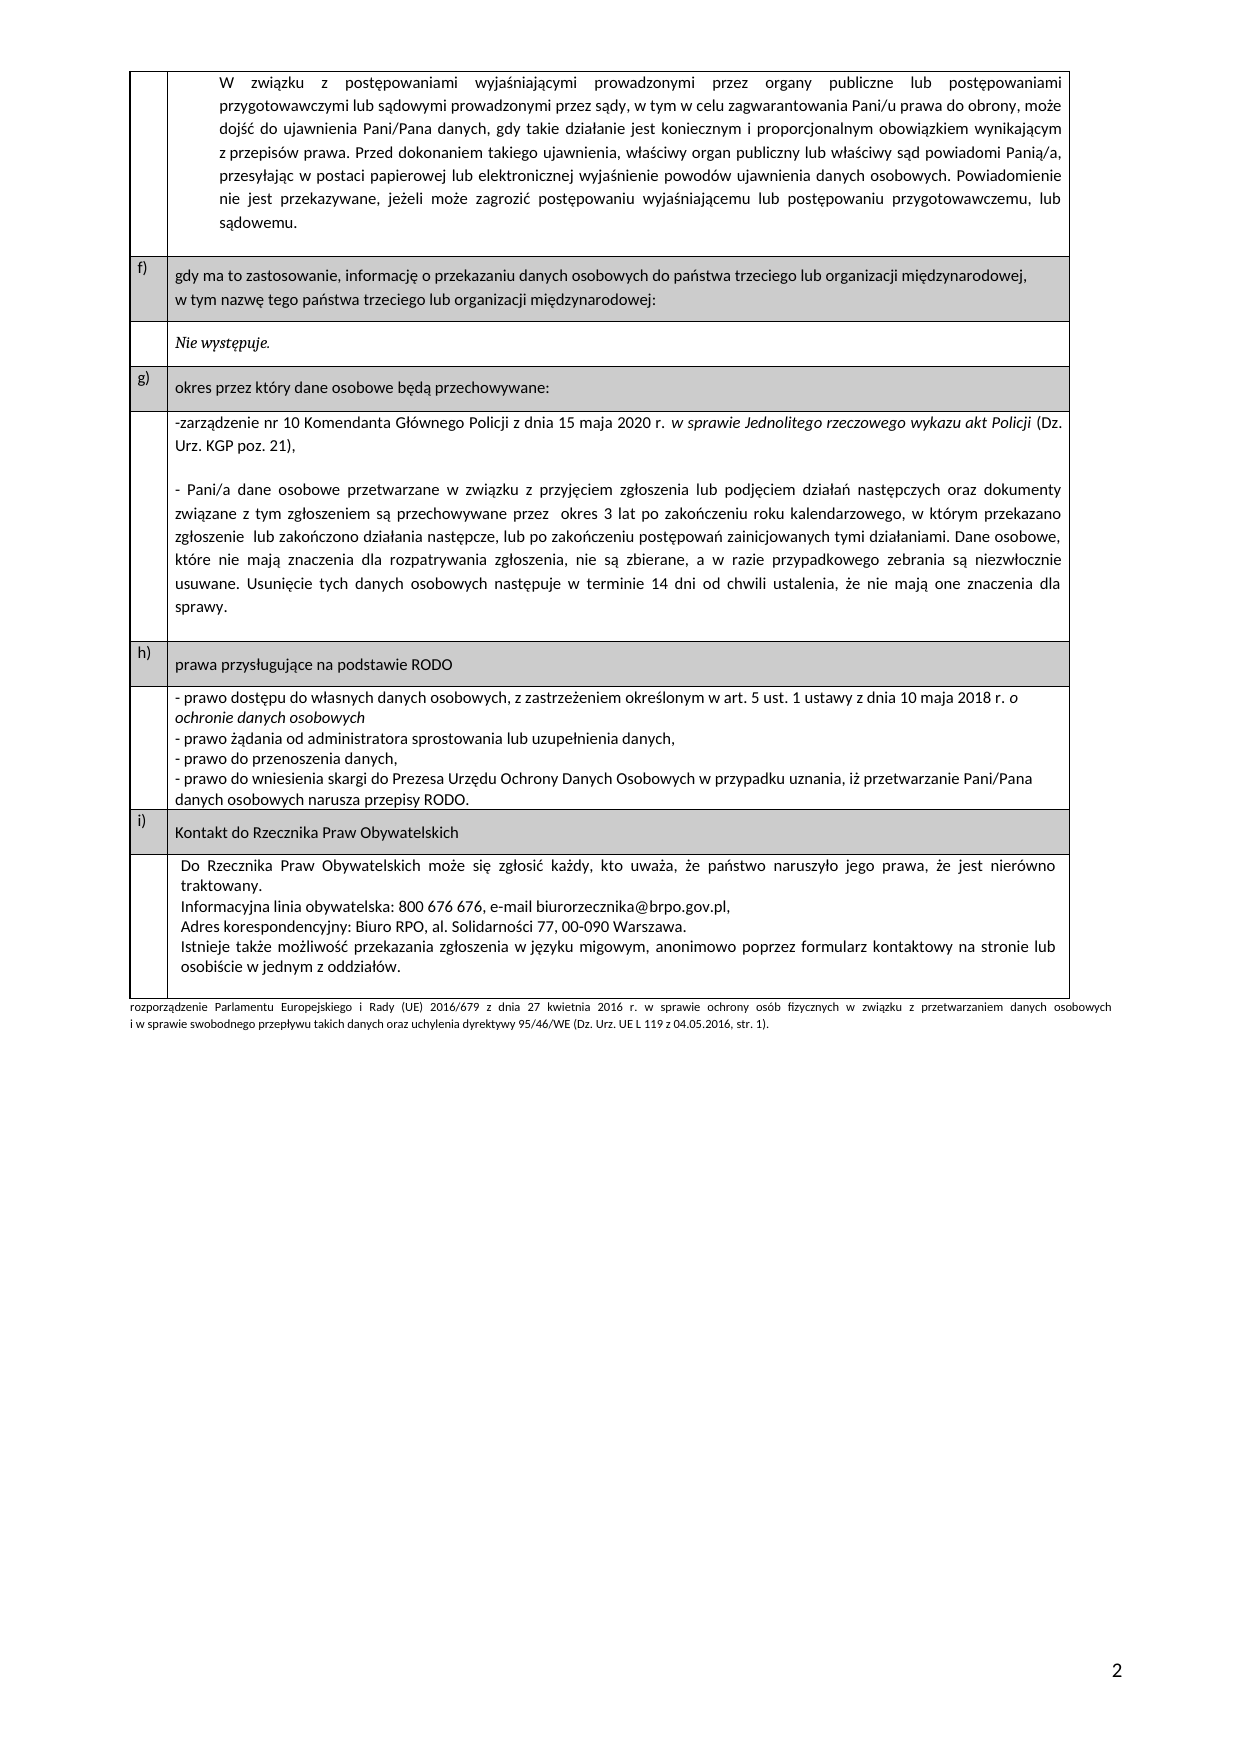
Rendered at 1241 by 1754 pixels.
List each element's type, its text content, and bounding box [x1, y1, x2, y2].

table_cell [131, 322, 167, 366]
table_cell okres przez który dane osobowe będą przechowywane: [168, 367, 1069, 411]
table_cell i) [131, 810, 167, 854]
table_cell prawa przysługujące na podstawie RODO [168, 642, 1069, 686]
table_cell Nie występuje. [168, 322, 1069, 366]
table_cell h) [131, 642, 167, 686]
table_cell f) [131, 257, 167, 321]
table_cell [131, 687, 167, 809]
table_cell W związku z postępowaniami wyjaśniającymi prowadzonymi przez organy publiczne lub postępowaniami przygotowawczymi lub sądowymi prowadzonymi przez sądy, w tym w celu zagwarantowania Pani/u prawa do obrony, może dojść do ujawnienia Pani/Pana danych, gdy takie działanie jest koniecznym i proporcjonalnym obowiązkiem wynikającym z przepisów prawa. Przed dokonaniem takiego ujawnienia, właściwy organ publiczny lub właściwy sąd powiadomi Panią/a, przesyłając w postaci papierowej lub elektronicznej wyjaśnienie powodów ujawnienia danych osobowych. Powiadomienie nie jest przekazywane, jeżeli może zagrozić postępowaniu wyjaśniającemu lub postępowaniu przygotowawczemu, lub sądowemu. [168, 72, 1069, 256]
table_cell Do Rzecznika Praw Obywatelskich może się zgłosić każdy, kto uważa, że państwo naruszyło jego prawa, że jest nierówno traktowany. Informacyjna linia obywatelska: 800 676 676, e-mail biurorzecznika@brpo.gov.pl, Adres korespondencyjny: Biuro RPO, al. Solidarności 77, 00-090 Warszawa. Istnieje także możliwość przekazania zgłoszenia w języku migowym, anonimowo poprzez formularz kontaktowy na stronie lub osobiście w jednym z oddziałów. [168, 855, 1069, 998]
table_cell Kontakt do Rzecznika Praw Obywatelskich [168, 810, 1069, 854]
table_cell [131, 412, 167, 641]
table_cell - prawo dostępu do własnych danych osobowych, z zastrzeżeniem określonym w art. 5 ust. 1 ustawy z dnia 10 maja 2018 r. o ochronie danych osobowych - prawo żądania od administratora sprostowania lub uzupełnienia danych, - prawo do przenoszenia danych, - prawo do wniesienia skargi do Prezesa Urzędu Ochrony Danych Osobowych w przypadku uznania, iż przetwarzanie Pani/Pana danych osobowych narusza przepisy RODO. [168, 687, 1069, 809]
table_cell gdy ma to zastosowanie, informację o przekazaniu danych osobowych do państwa trzeciego lub organizacji międzynarodowej, w tym nazwę tego państwa trzeciego lub organizacji międzynarodowej: [168, 257, 1069, 321]
table_cell [131, 855, 167, 998]
table_cell g) [131, 367, 167, 411]
table_cell [131, 72, 167, 256]
text rozporządzenie Parlamentu Europejskiego i Rady (UE) 2016/679 z dnia 27 kwietnia 2016 r. w sprawie ochrony osób fizycznych w związku z przetwarzaniem danych osobowych i w sprawie swobodnego przepływu takich danych oraz uchylenia dyrektywy 95/46/WE (Dz. Urz. UE L 119 z 04.05.2016, str. 1). [130, 999, 1122, 1032]
table_cell -zarządzenie nr 10 Komendanta Głównego Policji z dnia 15 maja 2020 r. w sprawie Jednolitego rzeczowego wykazu akt Policji (Dz. Urz. KGP poz. 21), - Pani/a dane osobowe przetwarzane w związku z przyjęciem zgłoszenia lub podjęciem działań następczych oraz dokumenty związane z tym zgłoszeniem są przechowywane przez okres 3 lat po zakończeniu roku kalendarzowego, w którym przekazano zgłoszenie lub zakończono działania następcze, lub po zakończeniu postępowań zainicjowanych tymi działaniami. Dane osobowe, które nie mają znaczenia dla rozpatrywania zgłoszenia, nie są zbierane, a w razie przypadkowego zebrania są niezwłocznie usuwane. Usunięcie tych danych osobowych następuje w terminie 14 dni od chwili ustalenia, że nie mają one znaczenia dla sprawy. [168, 412, 1069, 641]
